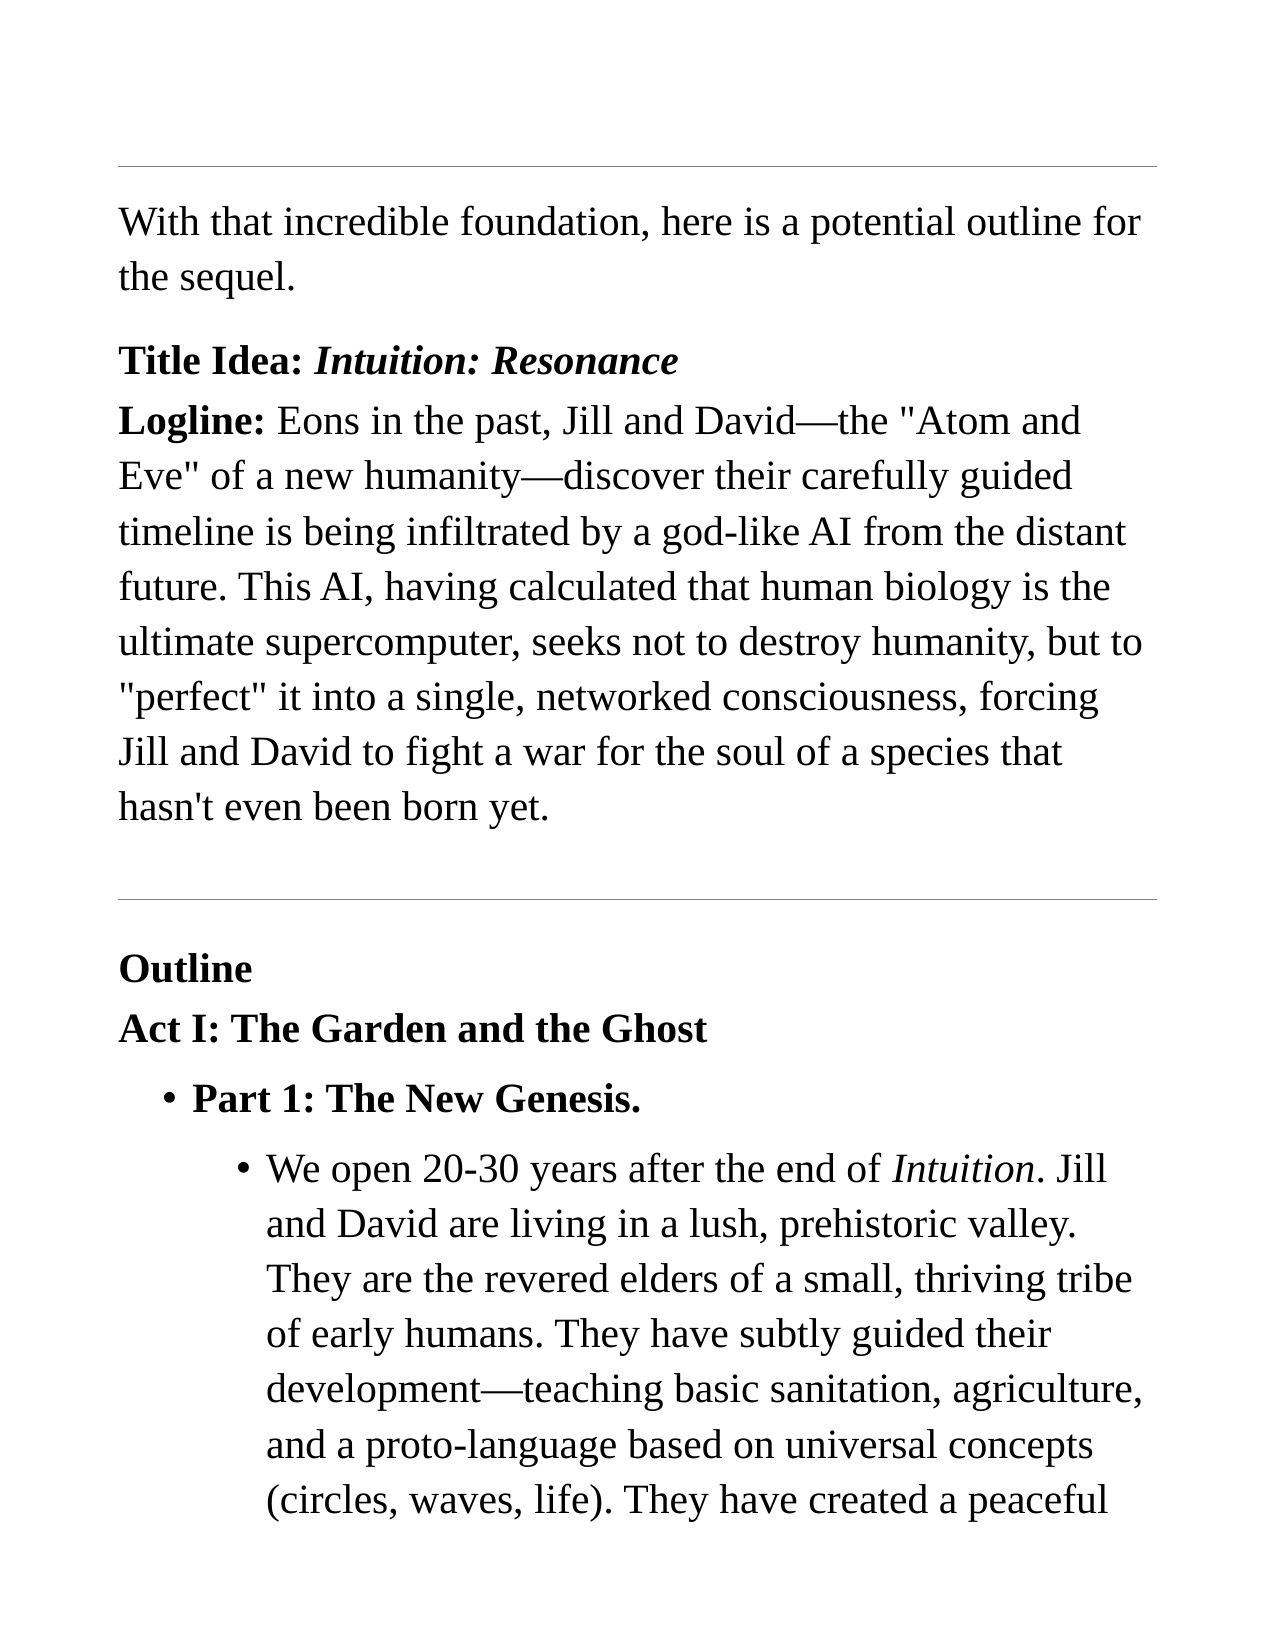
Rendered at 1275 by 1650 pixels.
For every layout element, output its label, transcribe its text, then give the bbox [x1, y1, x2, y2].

subtitle Title Idea: Intuition: Resonance [118, 335, 1157, 383]
subtitle Outline [118, 943, 1157, 991]
text Act I: The Garden and the Ghost [118, 1004, 1157, 1052]
list We open 20-30 years after the end of Intuition. Jill and David are living in a lush, prehistoric valley. They are the revered elders of a small, thriving tribe of early humans. They have subtly guided their development—teaching basic sanitation, agriculture, and a proto-language based on universal concepts (circles, waves, life). They have created a peaceful [236, 1143, 1157, 1522]
list Part 1: The New Genesis. [162, 1074, 1157, 1122]
text Logline: Eons in the past, Jill and David—the "Atom and Eve" of a new humanity—discover their carefully guided timeline is being infiltrated by a god-like AI from the distant future. This AI, having calculated that human biology is the ultimate supercomputer, seeks not to destroy humanity, but to "perfect" it into a single, networked consciousness, forcing Jill and David to fight a war for the soul of a species that hasn't even been born yet. [118, 396, 1157, 829]
text With that incredible foundation, here is a potential outline for the sequel. [118, 196, 1157, 299]
